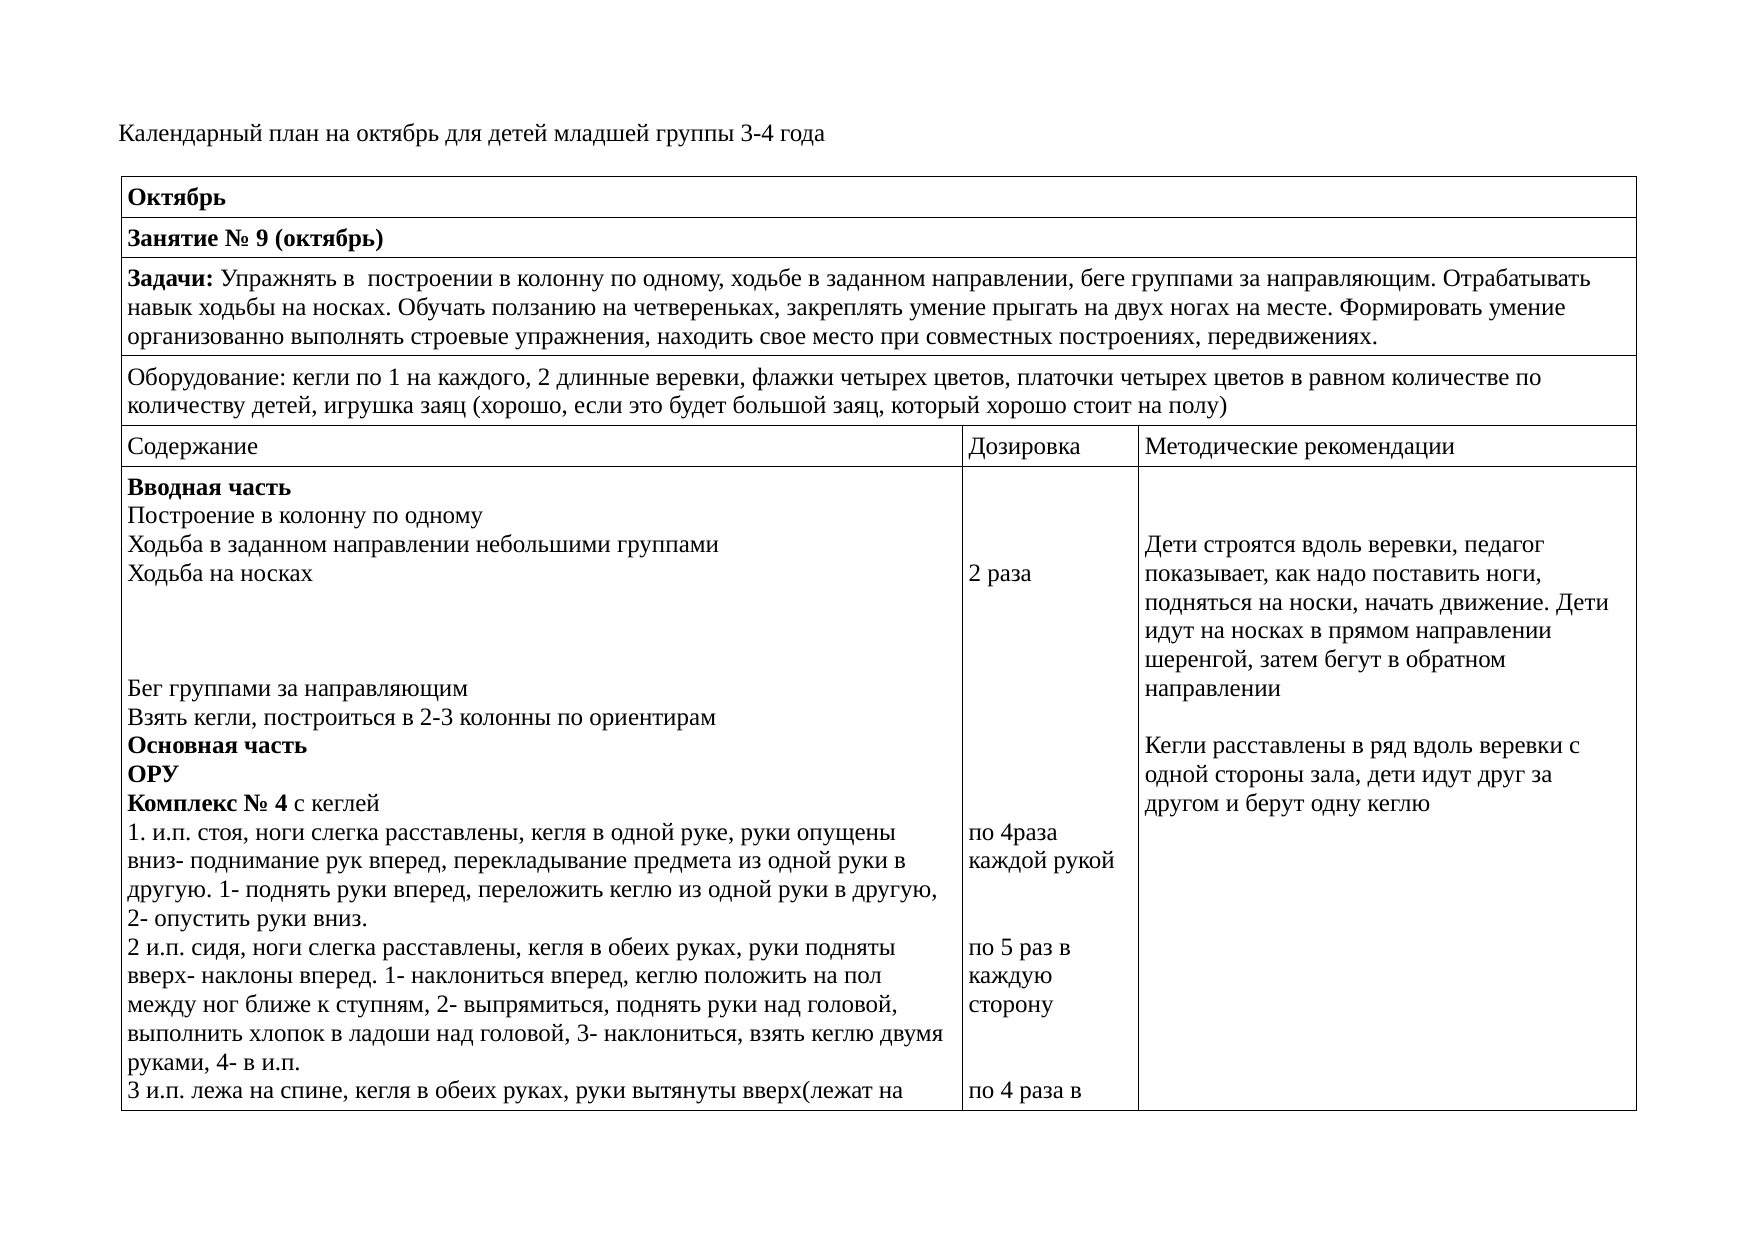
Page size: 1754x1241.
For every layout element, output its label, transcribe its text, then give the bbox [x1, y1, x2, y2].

table_cell Вводная часть Построение в колонну по одному Ходьба в заданном направлении небольшими группами Ходьба на носках Бег группами за направляющим Взять кегли, построиться в 2-3 колонны по ориентирам Основная часть ОРУ Комплекс № 4 с кеглей 1. и.п. стоя, ноги слегка расставлены, кегля в одной руке, руки опущены вниз- поднимание рук вперед, перекладывание предмета из одной руки в другую. 1- поднять руки вперед, переложить кеглю из одной руки в другую, 2- опустить руки вниз. 2 и.п. сидя, ноги слегка расставлены, кегля в обеих руках, руки подняты вверх- наклоны вперед. 1- наклониться вперед, кеглю положить на пол между ног ближе к ступням, 2- выпрямиться, поднять руки над головой, выполнить хлопок в ладоши над головой, 3- наклониться, взять кеглю двумя руками, 4- в и.п. 3 и.п. лежа на спине, кегля в обеих руках, руки вытянуты вверх(лежат на [122, 467, 962, 1110]
table_cell Методические рекомендации [1139, 426, 1636, 466]
table_cell Дозировка [963, 426, 1138, 466]
table_cell Занятие № 9 (октябрь) [122, 218, 1636, 257]
table_header Октябрь [122, 177, 1636, 216]
table_cell 2 раза по 4раза каждой рукой по 5 раз в каждую сторону по 4 раза в [963, 467, 1138, 1110]
table_cell Задачи: Упражнять в построении в колонну по одному, ходьбе в заданном направлении, беге группами за направляющим. Отрабатывать навык ходьбы на носках. Обучать ползанию на четвереньках, закреплять умение прыгать на двух ногах на месте. Формировать умение организованно выполнять строевые упражнения, находить свое место при совместных построениях, передвижениях. [122, 258, 1636, 355]
table_cell Дети строятся вдоль веревки, педагог показывает, как надо поставить ноги, подняться на носки, начать движение. Дети идут на носках в прямом направлении шеренгой, затем бегут в обратном направлении Кегли расставлены в ряд вдоль веревки с одной стороны зала, дети идут друг за другом и берут одну кеглю [1139, 467, 1636, 1110]
text Календарный план на октябрь для детей младшей группы 3-4 года [118, 118, 1636, 147]
table_cell Содержание [122, 426, 962, 466]
table_cell Оборудование: кегли по 1 на каждого, 2 длинные веревки, флажки четырех цветов, платочки четырех цветов в равном количестве по количеству детей, игрушка заяц (хорошо, если это будет большой заяц, который хорошо стоит на полу) [122, 356, 1636, 425]
